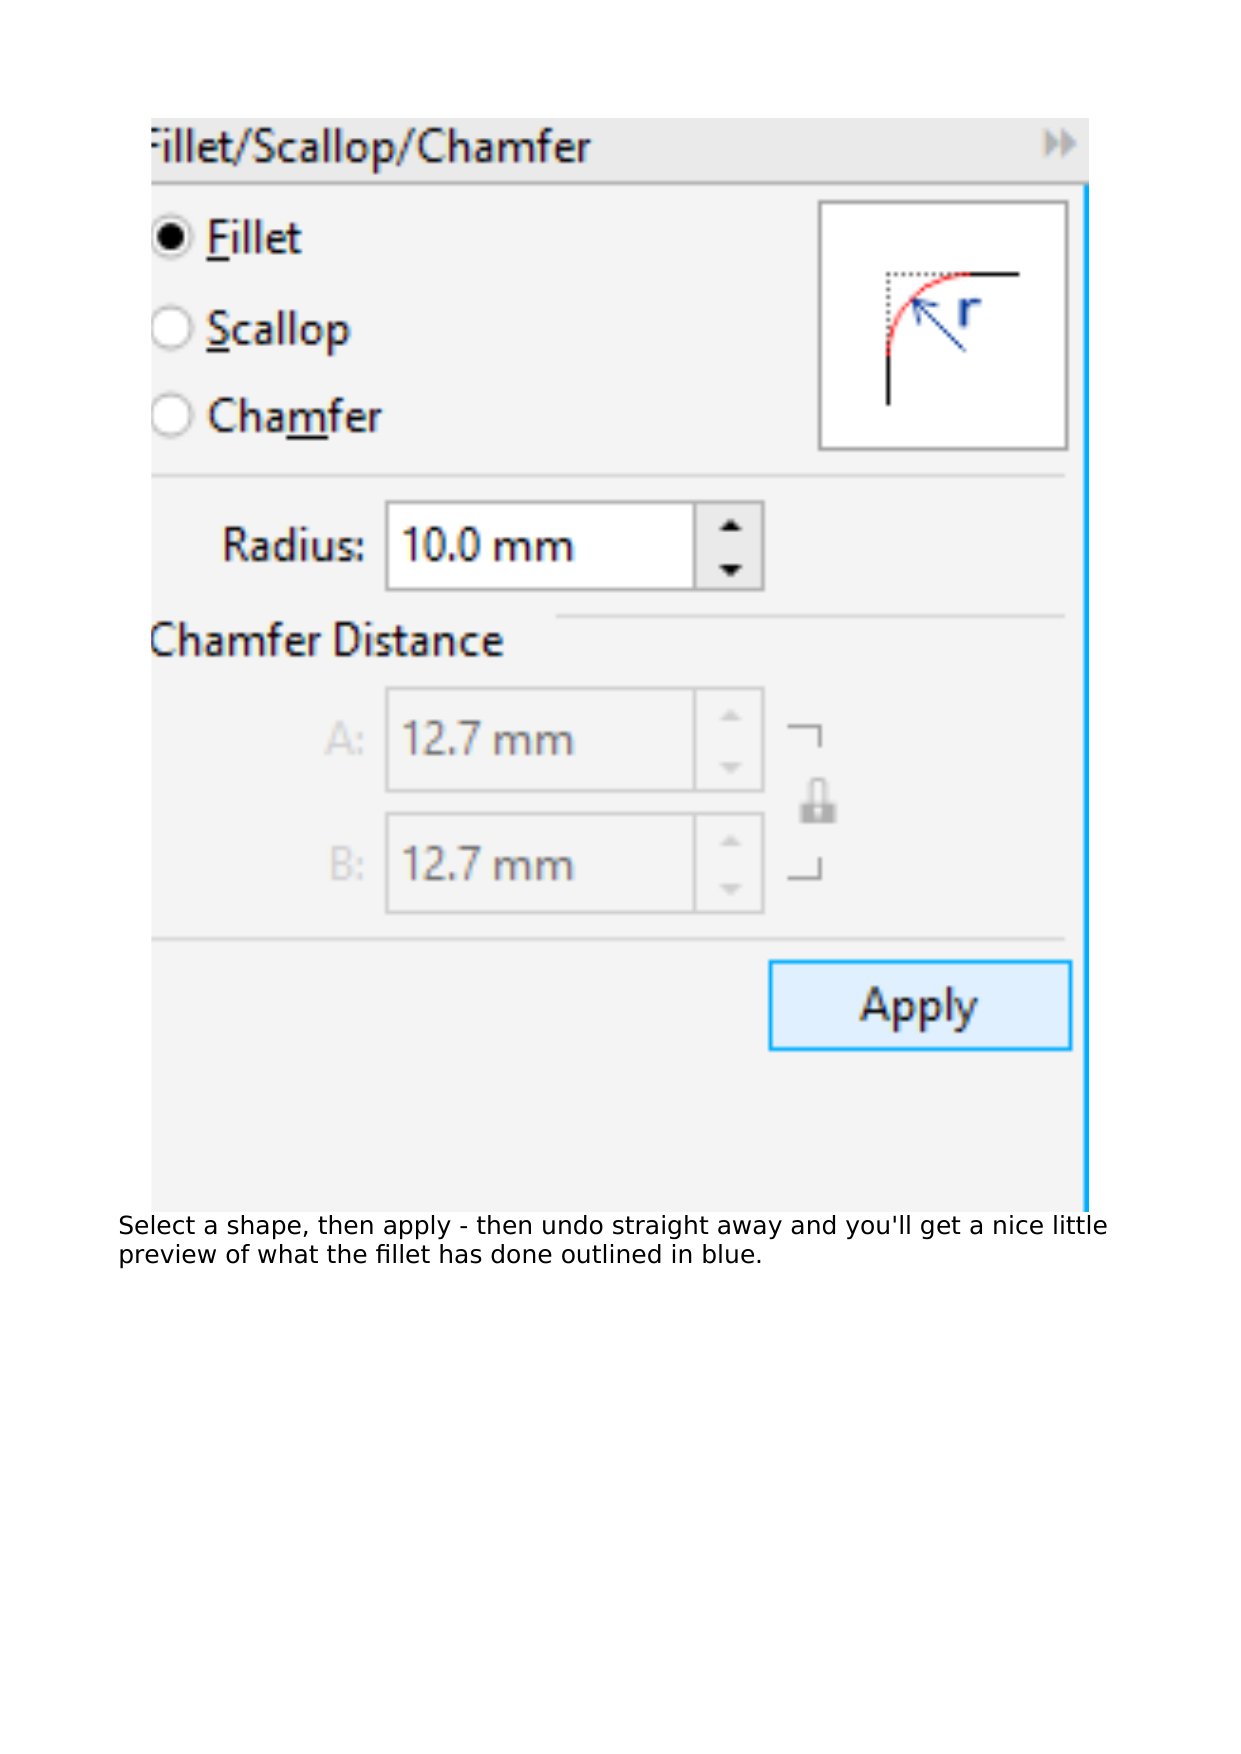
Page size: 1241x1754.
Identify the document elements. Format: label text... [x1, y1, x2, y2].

picture [151, 118, 1089, 1212]
text Select a shape, then apply - then undo straight away and you'll get a nice little preview of what the fillet has done outlined in blue. [118, 1043, 1122, 1269]
